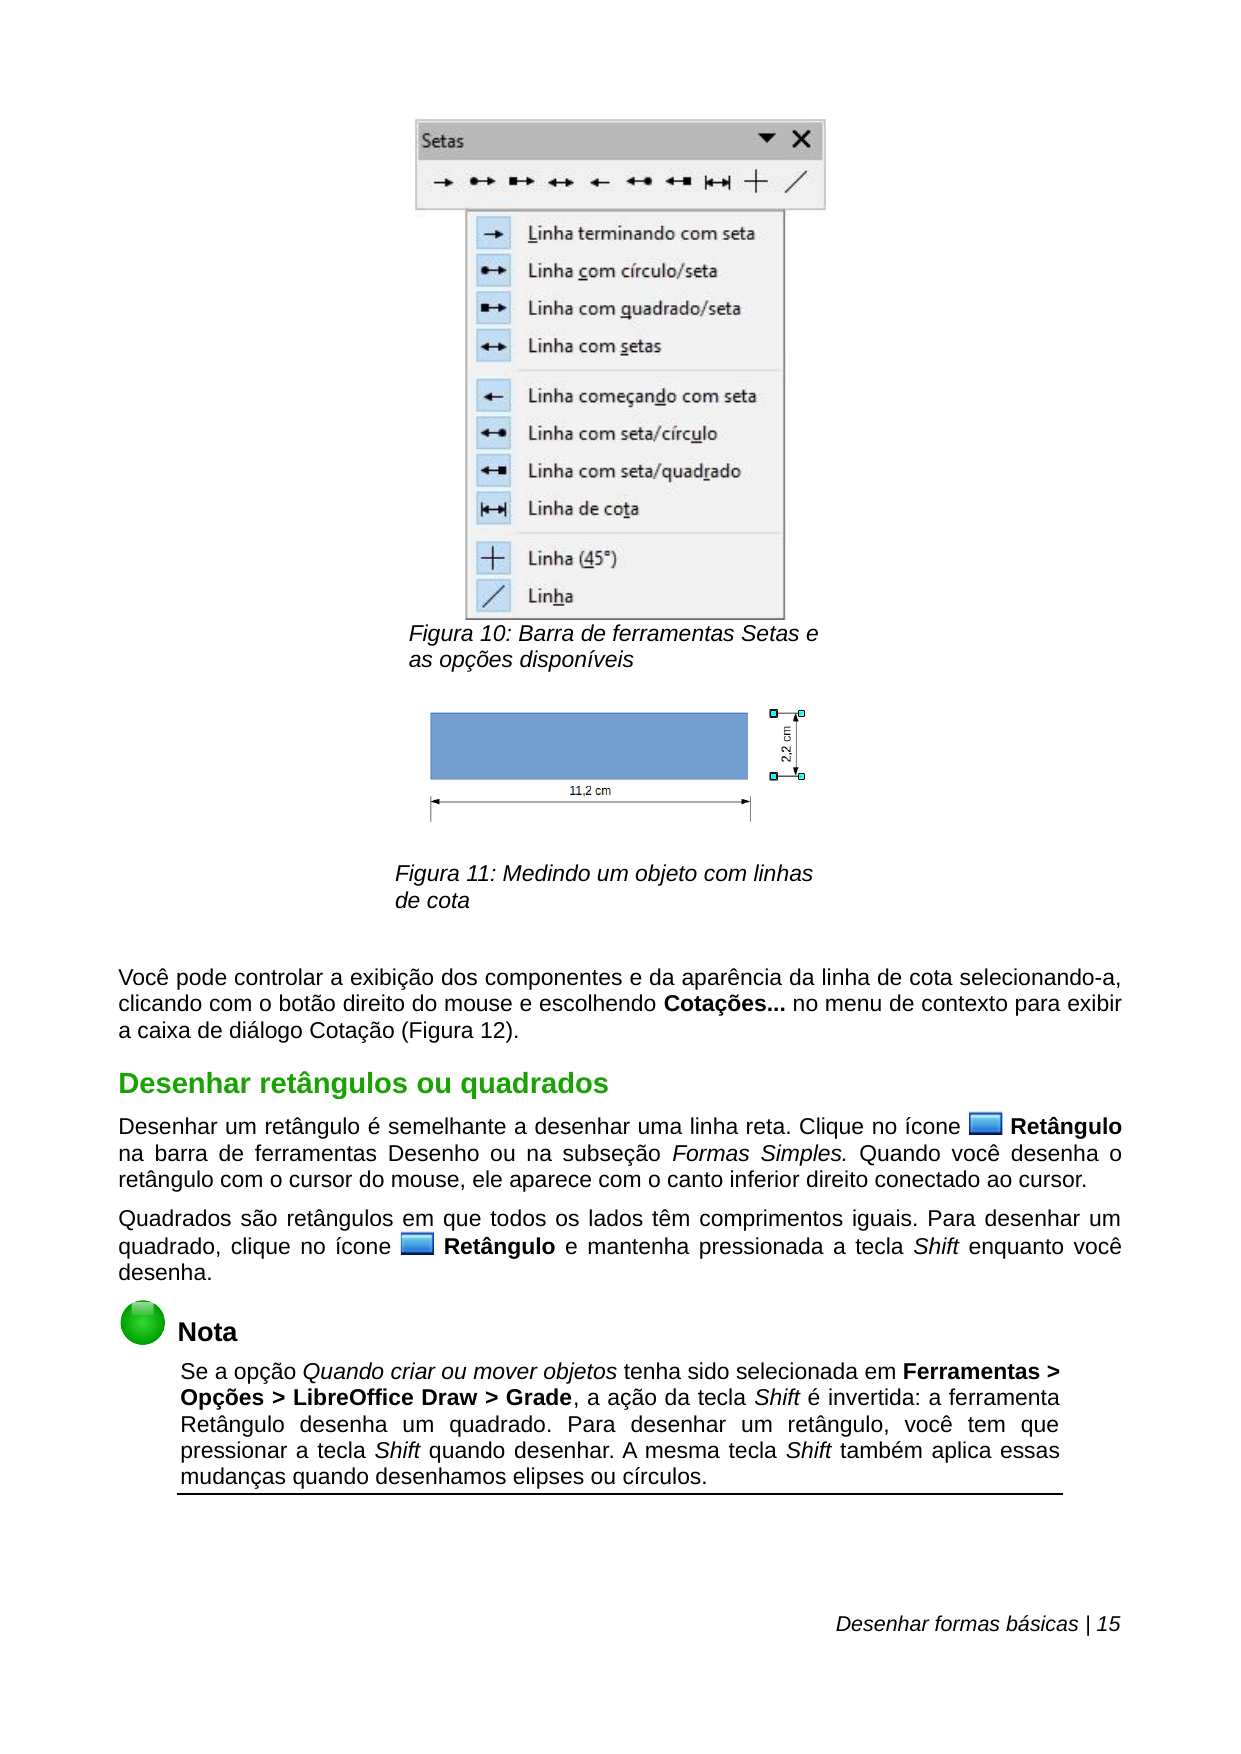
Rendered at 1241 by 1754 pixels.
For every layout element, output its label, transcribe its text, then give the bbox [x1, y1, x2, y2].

text Figura 11: Medindo um objeto com linhas de cota [395, 860, 846, 913]
text Você pode controlar a exibição dos componentes e da aparência da linha de cota selecionando-a, clicando com o botão direito do mouse e escolhendo Cotações... no menu de contexto para exibir a caixa de diálogo Cotação (Figura 12). [118, 964, 1122, 1043]
text Se a opção Quando criar ou mover objetos tenha sido selecionada em Ferramentas > Opções > LibreOffice Draw > Grade, a ação da tecla Shift é invertida: a ferramenta Retângulo desenha um quadrado. Para desenhar um retângulo, você tem que pressionar a tecla Shift quando desenhar. A mesma tecla Shift também aplica essas mudanças quando desenhamos elipses ou círculos. [177, 1355, 1063, 1493]
picture [969, 1111, 1003, 1135]
subtitle Nota [118, 1298, 1122, 1347]
text Desenhar um retângulo é semelhante a desenhar uma linha reta. Clique no ícone Retângulo na barra de ferramentas Desenho ou na subseção Formas Simples. Quando você desenha o retângulo com o cursor do mouse, ele aparece com o canto inferior direito conectado ao cursor. [118, 1112, 1122, 1192]
picture [397, 684, 843, 849]
text Figura 10: Barra de ferramentas Setas e as opções disponíveis [408, 118, 832, 672]
picture [414, 118, 826, 620]
picture [400, 1231, 434, 1255]
subtitle Desenhar retângulos ou quadrados [118, 1067, 1122, 1100]
text Quadrados são retângulos em que todos os lados têm comprimentos iguais. Para desenhar um quadrado, clique no ícone Retângulo e mantenha pressionada a tecla Shift enquanto você desenha. [118, 1205, 1122, 1285]
